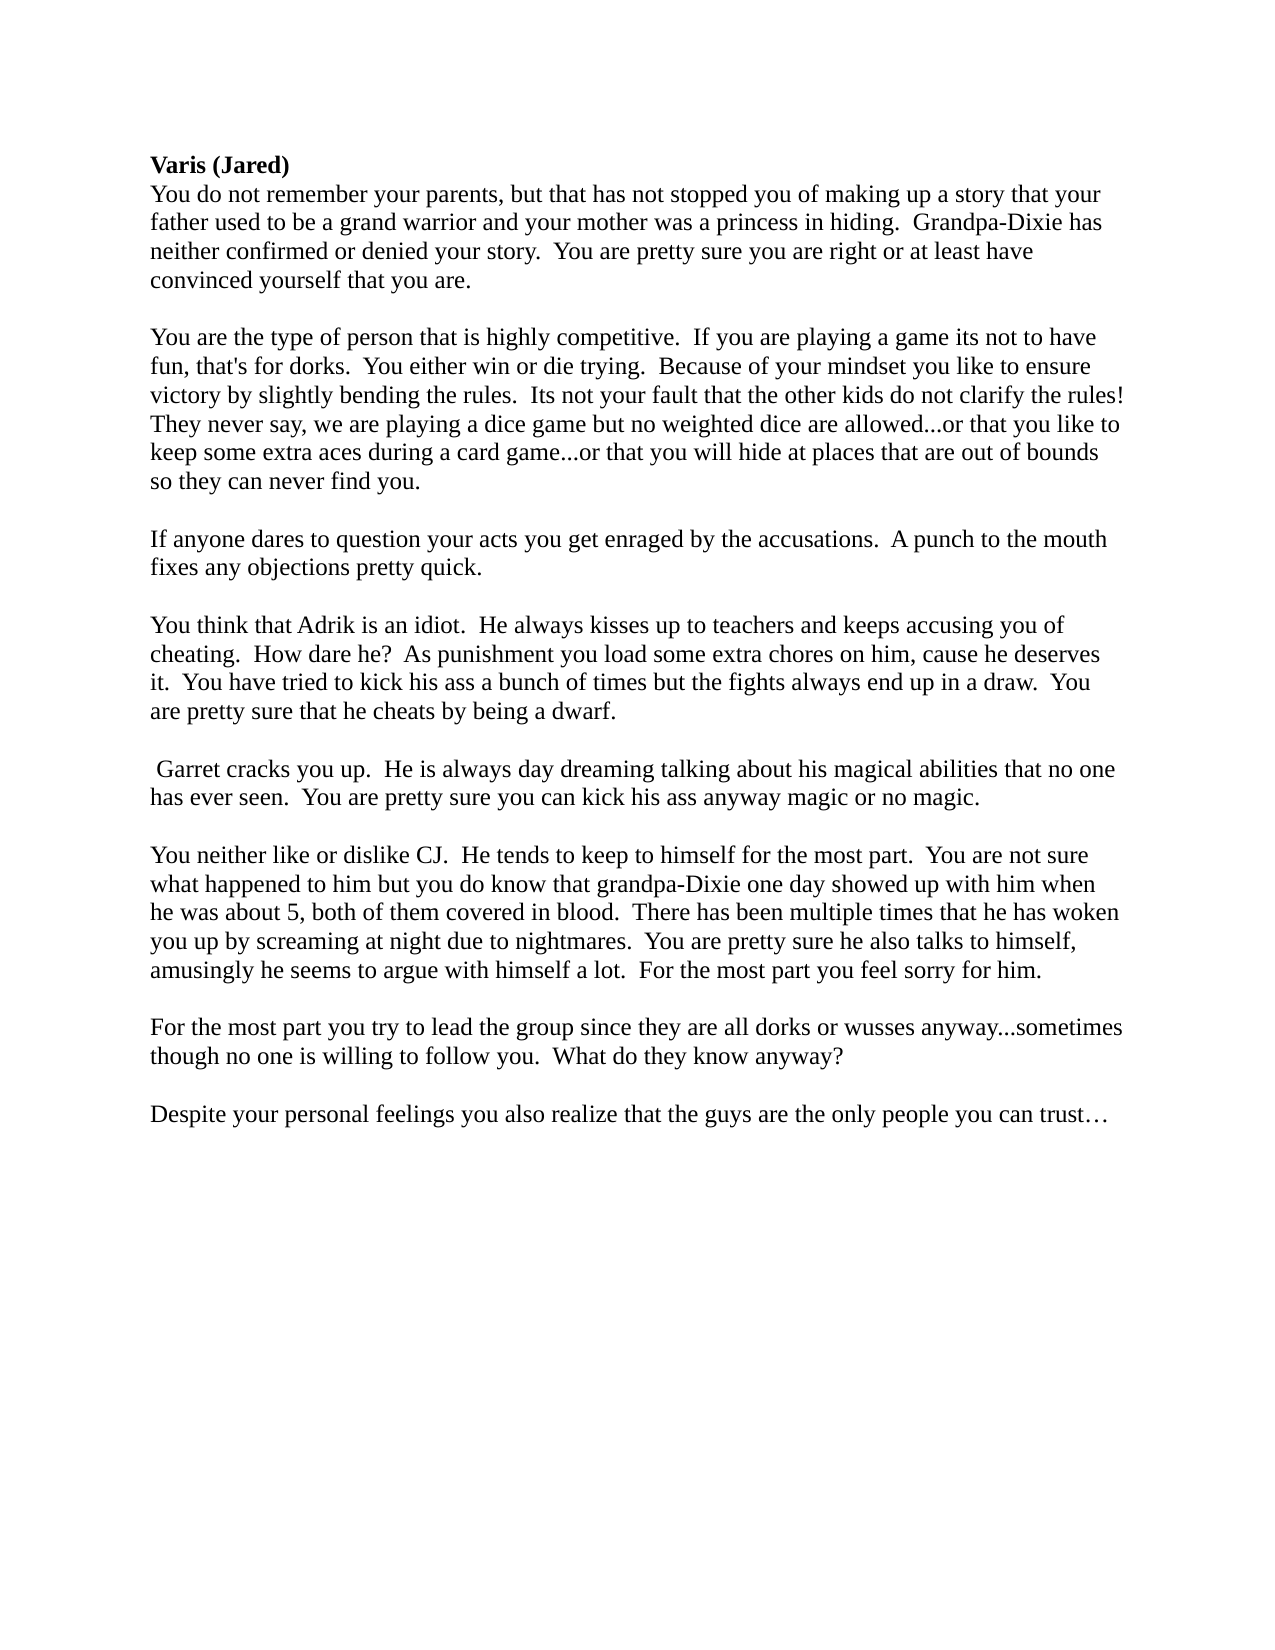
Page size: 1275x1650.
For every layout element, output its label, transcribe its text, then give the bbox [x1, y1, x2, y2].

text You are the type of person that is highly competitive. If you are playing a game its not to have fun, that's for dorks. You either win or die trying. Because of your mindset you like to ensure victory by slightly bending the rules. Its not your fault that the other kids do not clarify the rules! They never say, we are playing a dice game but no weighted dice are allowed...or that you like to keep some extra aces during a card game...or that you will hide at places that are out of bounds so they can never find you. [150, 322, 1125, 495]
text You do not remember your parents, but that has not stopped you of making up a story that your father used to be a grand warrior and your mother was a princess in hiding. Grandpa-Dixie has neither confirmed or denied your story. You are pretty sure you are right or at least have convinced yourself that you are. [150, 179, 1125, 294]
text For the most part you try to lead the group since they are all dorks or wusses anyway...sometimes though no one is willing to follow you. What do they know anyway? [150, 1012, 1125, 1070]
text Varis (Jared) [150, 150, 1125, 179]
text If anyone dares to question your acts you get enraged by the accusations. A punch to the mouth fixes any objections pretty quick. [150, 524, 1125, 581]
text Garret cracks you up. He is always day dreaming talking about his magical abilities that no one has ever seen. You are pretty sure you can kick his ass anyway magic or no magic. [150, 754, 1125, 811]
text You neither like or dislike CJ. He tends to keep to himself for the most part. You are not sure what happened to him but you do know that grandpa-Dixie one day showed up with him when he was about 5, both of them covered in blood. There has been multiple times that he has woken you up by screaming at night due to nightmares. You are pretty sure he also talks to himself, amusingly he seems to argue with himself a lot. For the most part you feel sorry for him. [150, 840, 1125, 984]
text You think that Adrik is an idiot. He always kisses up to teachers and keeps accusing you of cheating. How dare he? As punishment you load some extra chores on him, cause he deserves it. You have tried to kick his ass a bunch of times but the fights always end up in a draw. You are pretty sure that he cheats by being a dwarf. [150, 610, 1125, 725]
text Despite your personal feelings you also realize that the guys are the only people you can trust… [150, 1099, 1125, 1127]
